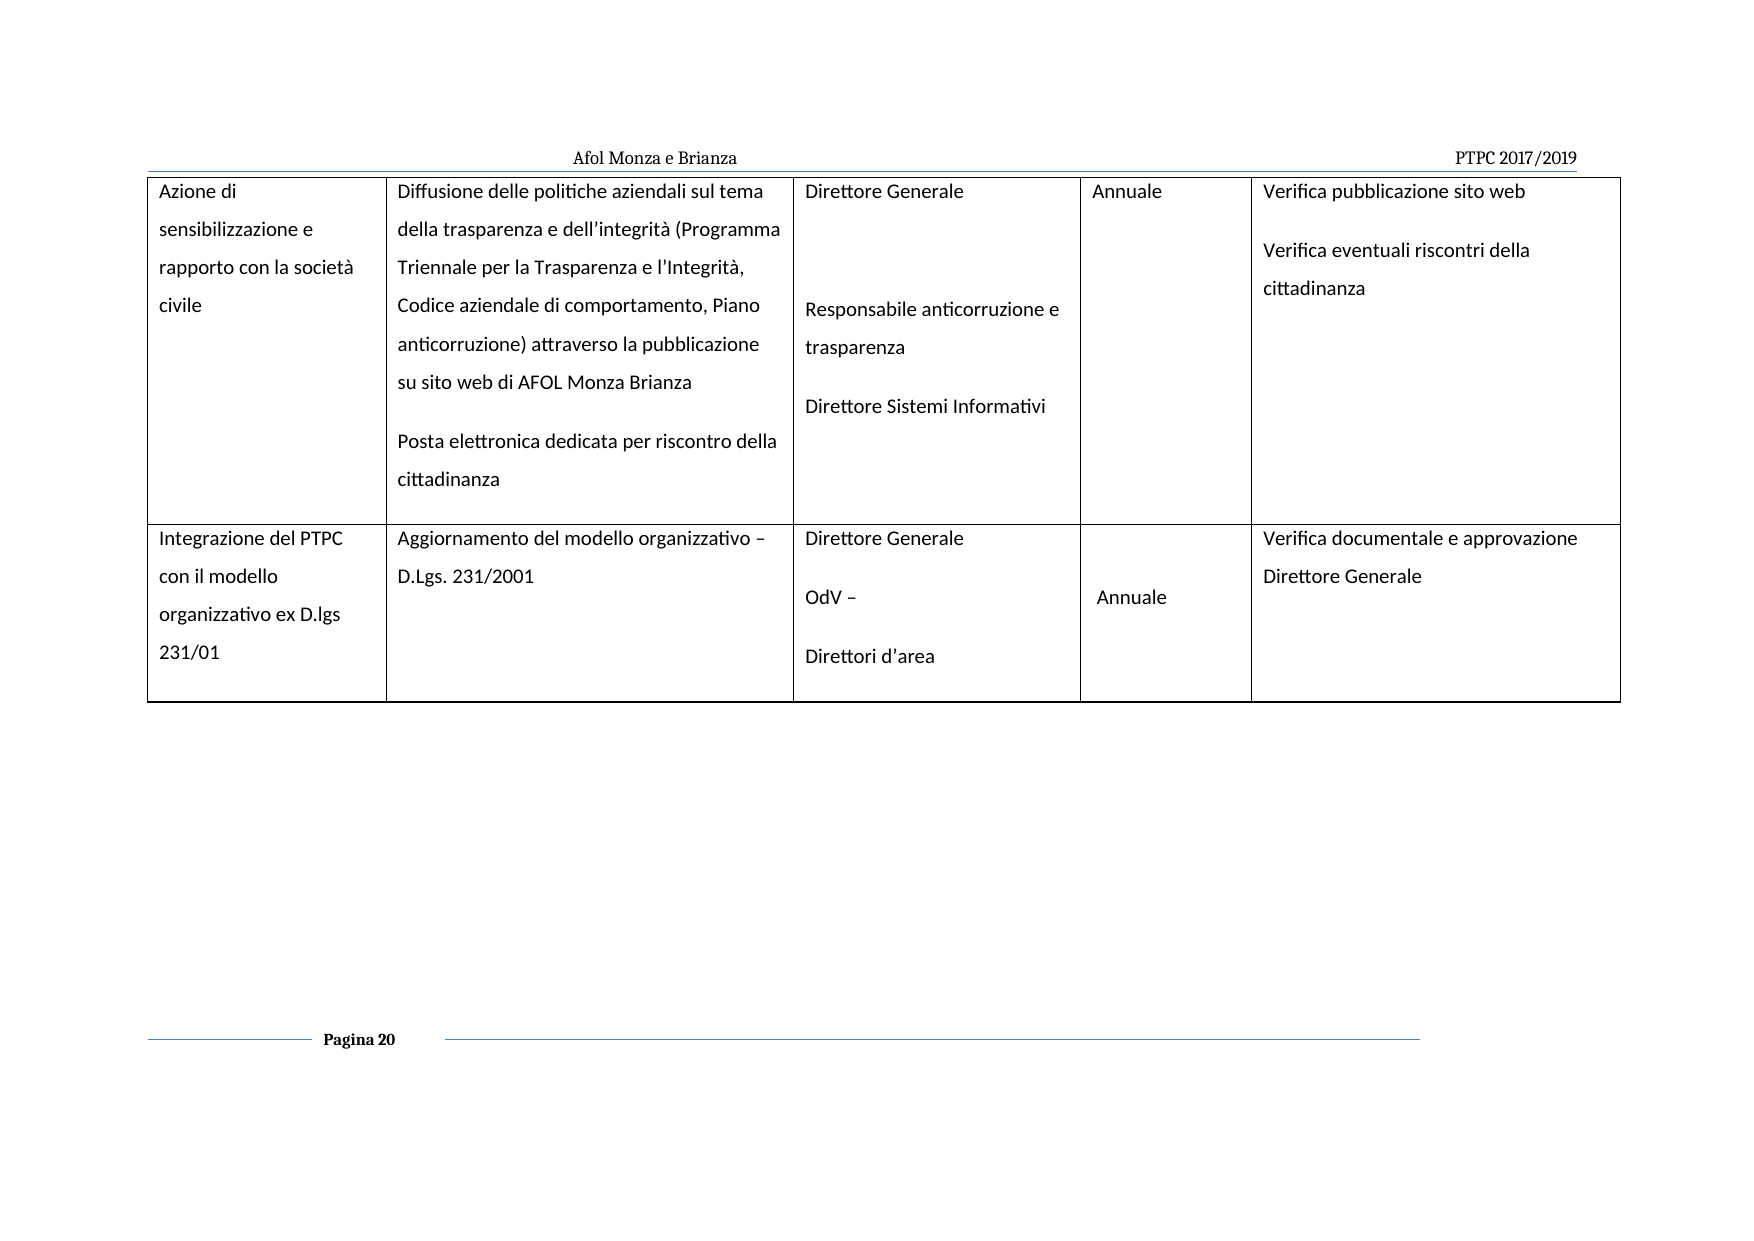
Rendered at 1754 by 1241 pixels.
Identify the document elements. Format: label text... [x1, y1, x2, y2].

table_cell Direttore Generale Responsabile anticorruzione e trasparenza Direttore Sistemi Informativi [794, 178, 1080, 524]
table_cell Verifica documentale e approvazione Direttore Generale [1252, 525, 1620, 701]
table_cell Annuale [1081, 525, 1251, 701]
table_cell Integrazione del PTPC con il modello organizzativo ex D.lgs 231/01 [148, 525, 386, 701]
table_cell Aggiornamento del modello organizzativo – D.Lgs. 231/2001 [387, 525, 793, 701]
table_cell Direttore Generale OdV – Direttori d’area [794, 525, 1080, 701]
table_cell Verifica pubblicazione sito web Verifica eventuali riscontri della cittadinanza [1252, 178, 1620, 524]
table_cell Diffusione delle politiche aziendali sul tema della trasparenza e dell’integrità (Programma Triennale per la Trasparenza e l’Integrità, Codice aziendale di comportamento, Piano anticorruzione) attraverso la pubblicazione su sito web di AFOL Monza Brianza Posta elettronica dedicata per riscontro della cittadinanza [387, 178, 793, 524]
table_cell Annuale [1081, 178, 1251, 524]
table_cell Azione di sensibilizzazione e rapporto con la società civile [148, 178, 386, 524]
